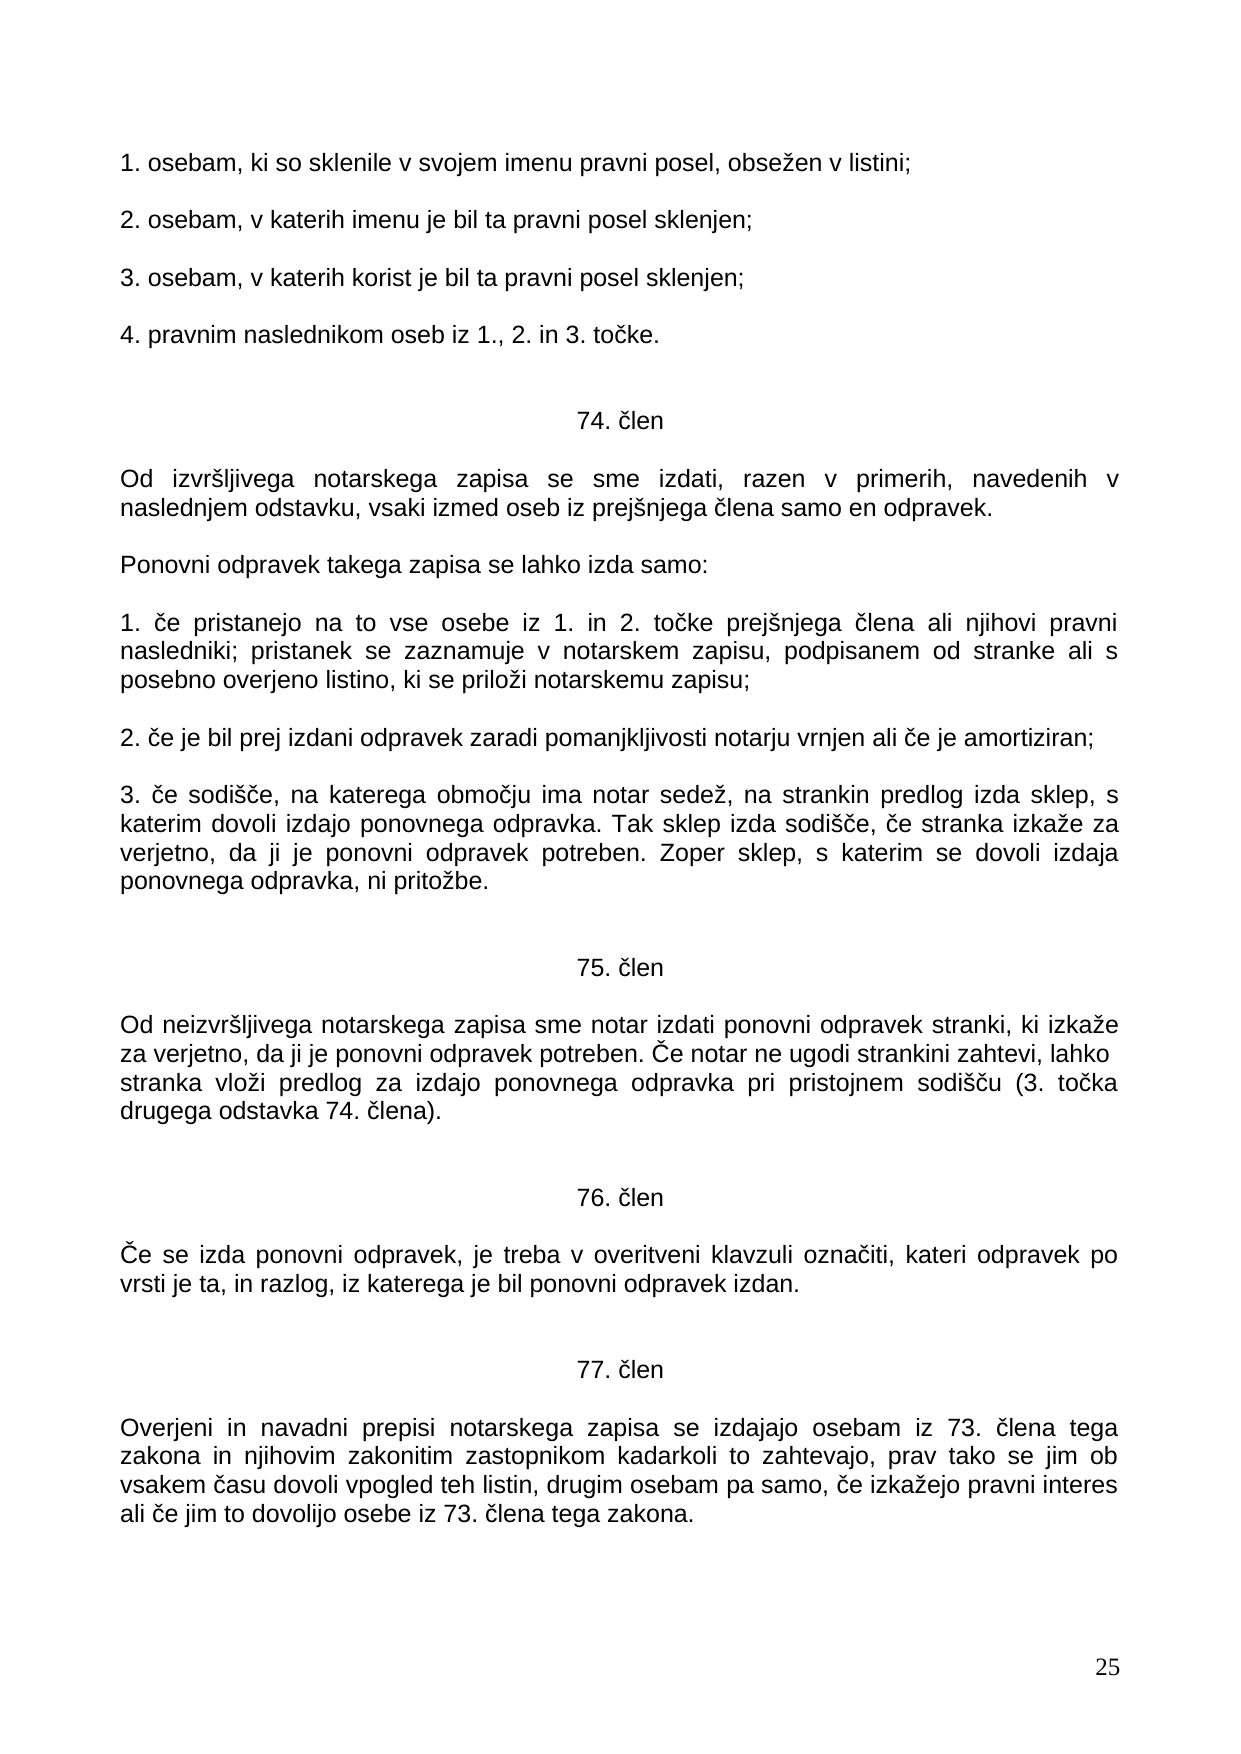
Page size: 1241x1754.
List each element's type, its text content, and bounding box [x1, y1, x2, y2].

text 76. člen [120, 1183, 1120, 1211]
text 74. člen [120, 406, 1120, 435]
text 3. če sodišče, na katerega območju ima notar sedež, na strankin predlog izda sklep, s katerim dovoli izdajo ponovnega odpravka. Tak sklep izda sodišče, če stranka izkaže za verjetno, da ji je ponovni odpravek potreben. Zoper sklep, s katerim se dovoli izdaja ponovnega odpravka, ni pritožbe. [120, 780, 1120, 895]
text Od neizvršljivega notarskega zapisa sme notar izdati ponovni odpravek stranki, ki izkaže za verjetno, da ji je ponovni odpravek potreben. Če notar ne ugodi strankini zahtevi, lahko [120, 1010, 1120, 1068]
text Overjeni in navadni prepisi notarskega zapisa se izdajajo osebam iz 73. člena tega zakona in njihovim zakonitim zastopnikom kadarkoli to zahtevajo, prav tako se jim ob vsakem času dovoli vpogled teh listin, drugim osebam pa samo, če izkažejo pravni interes ali če jim to dovolijo osebe iz 73. člena tega zakona. [120, 1413, 1120, 1528]
text 75. člen [120, 953, 1120, 981]
text stranka vloži predlog za izdajo ponovnega odpravka pri pristojnem sodišču (3. točka drugega odstavka 74. člena). [120, 1068, 1120, 1125]
text 2. če je bil prej izdani odpravek zaradi pomanjkljivosti notarju vrnjen ali če je amortiziran; [120, 723, 1120, 751]
text 1. če pristanejo na to vse osebe iz 1. in 2. točke prejšnjega člena ali njihovi pravni nasledniki; pristanek se zaznamuje v notarskem zapisu, podpisanem od stranke ali s posebno overjeno listino, ki se priloži notarskemu zapisu; [120, 608, 1120, 694]
text 4. pravnim naslednikom oseb iz 1., 2. in 3. točke. [120, 320, 1120, 349]
text 3. osebam, v katerih korist je bil ta pravni posel sklenjen; [120, 263, 1120, 291]
text Ponovni odpravek takega zapisa se lahko izda samo: [120, 550, 1120, 579]
text 1. osebam, ki so sklenile v svojem imenu pravni posel, obsežen v listini; [120, 148, 1120, 176]
text 77. člen [120, 1355, 1120, 1384]
text 2. osebam, v katerih imenu je bil ta pravni posel sklenjen; [120, 205, 1120, 234]
text Če se izda ponovni odpravek, je treba v overitveni klavzuli označiti, kateri odpravek po vrsti je ta, in razlog, iz katerega je bil ponovni odpravek izdan. [120, 1240, 1120, 1298]
text Od izvršljivega notarskega zapisa se sme izdati, razen v primerih, navedenih v naslednjem odstavku, vsaki izmed oseb iz prejšnjega člena samo en odpravek. [120, 464, 1120, 521]
